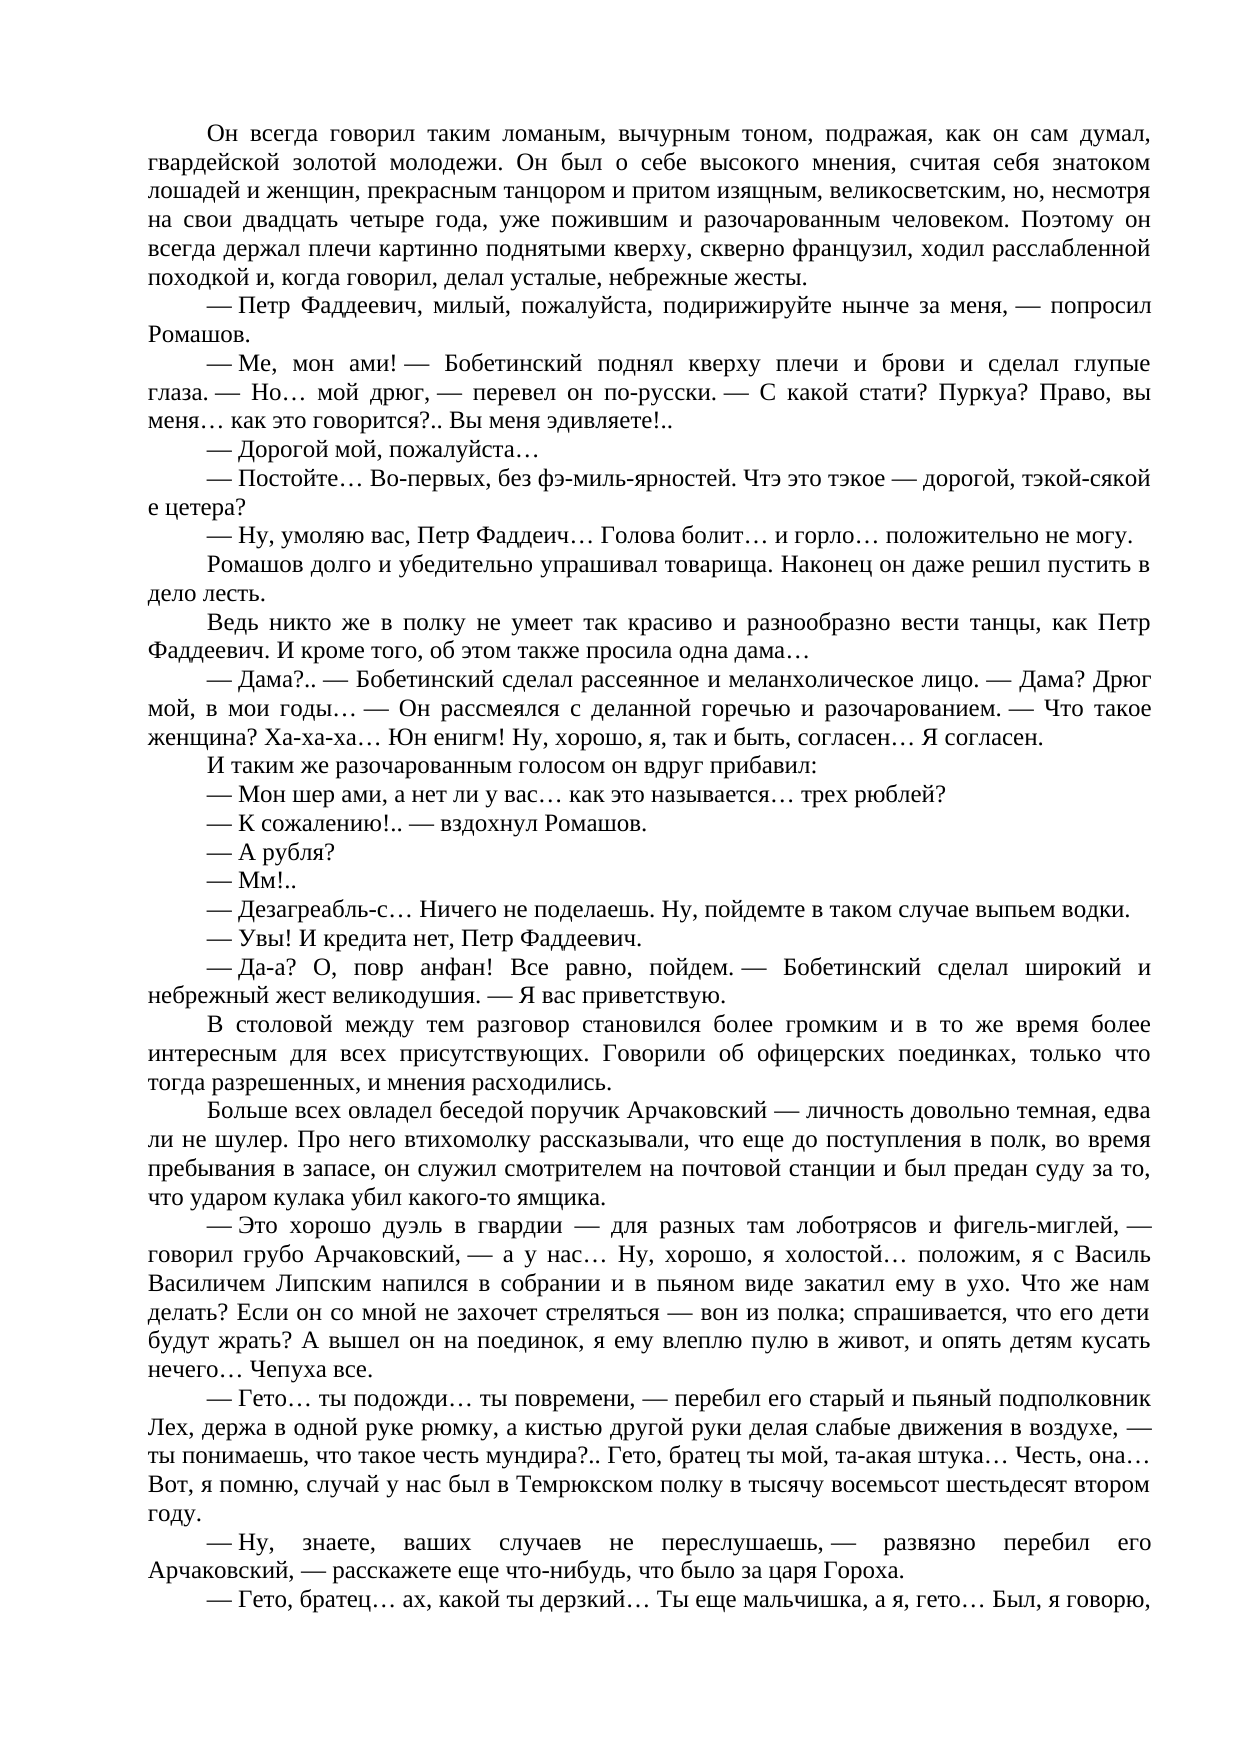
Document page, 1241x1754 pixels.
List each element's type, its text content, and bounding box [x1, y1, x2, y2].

text — А рубля? [148, 837, 1152, 866]
text В столовой между тем разговор становился более громким и в то же время более интересным для всех присутствующих. Говорили об офицерских поединках, только что тогда разрешенных, и мнения расходились. [148, 1009, 1152, 1096]
text — Мм!.. [148, 866, 1152, 894]
text — К сожалению!.. — вздохнул Ромашов. [148, 808, 1152, 837]
text — Ну, знаете, ваших случаев не переслушаешь, — развязно перебил его Арчаковский, — расскажете еще что-нибудь, что было за царя Гороха. [148, 1527, 1152, 1584]
text — Это хорошо дуэль в гвардии — для разных там лоботрясов и фигель-миглей, — говорил грубо Арчаковский, — а у нас… Ну, хорошо, я холостой… положим, я с Василь Василичем Липским напился в собрании и в пьяном виде закатил ему в ухо. Что же нам делать? Если он со мной не захочет стреляться — вон из полка; спрашивается, что его дети будут жрать? А вышел он на поединок, я ему влеплю пулю в живот, и опять детям кусать нечего… Чепуха все. [148, 1211, 1152, 1383]
text — Мон шер ами, а нет ли у вас… как это называется… трех рюблей? [148, 779, 1152, 808]
text Он всегда говорил таким ломаным, вычурным тоном, подражая, как он сам думал, гвардейской золотой молодежи. Он был о себе высокого мнения, считая себя знатоком лошадей и женщин, прекрасным танцором и притом изящным, великосветским, но, несмотря на свои двадцать четыре года, уже пожившим и разочарованным человеком. Поэтому он всегда держал плечи картинно поднятыми кверху, скверно французил, ходил расслабленной походкой и, когда говорил, делал усталые, небрежные жесты. [148, 118, 1152, 291]
text — Дама?.. — Бобетинский сделал рассеянное и меланхолическое лицо. — Дама? Дрюг мой, в мои годы… — Он рассмеялся с деланной горечью и разочарованием. — Что такое женщина? Ха-ха-ха… Юн енигм! Ну, хорошо, я, так и быть, согласен… Я согласен. [148, 664, 1152, 751]
text — Да-а? О, повр анфан! Все равно, пойдем. — Бобетинский сделал широкий и небрежный жест великодушия. — Я вас приветствую. [148, 952, 1152, 1009]
text Ведь никто же в полку не умеет так красиво и разнообразно вести танцы, как Петр Фаддеевич. И кроме того, об этом также просила одна дама… [148, 607, 1152, 664]
text — Ме, мон ами! — Бобетинский поднял кверху плечи и брови и сделал глупые глаза. — Но… мой дрюг, — перевел он по-русски. — С какой стати? Пуркуа? Право, вы меня… как это говорится?.. Вы меня эдивляете!.. [148, 348, 1152, 434]
text — Гето… ты подожди… ты повремени, — перебил его старый и пьяный подполковник Лех, держа в одной руке рюмку, а кистью другой руки делая слабые движения в воздухе, — ты понимаешь, что такое честь мундира?.. Гето, братец ты мой, та-акая штука… Честь, она… Вот, я помню, случай у нас был в Темрюкском полку в тысячу восемьсот шестьдесят втором году. [148, 1383, 1152, 1527]
text — Постойте… Во-первых, без фэ-миль-ярностей. Чтэ это тэкое — дорогой, тэкой-сякой е цетера? [148, 463, 1152, 521]
text — Гето, братец… ах, какой ты дерзкий… Ты еще мальчишка, а я, гето… Был, я говорю, [148, 1584, 1152, 1613]
text — Увы! И кредита нет, Петр Фаддеевич. [148, 923, 1152, 952]
text — Петр Фаддеевич, милый, пожалуйста, подирижируйте нынче за меня, — попросил Ромашов. [148, 291, 1152, 348]
text Больше всех овладел беседой поручик Арчаковский — личность довольно темная, едва ли не шулер. Про него втихомолку рассказывали, что еще до поступления в полк, во время пребывания в запасе, он служил смотрителем на почтовой станции и был предан суду за то, что ударом кулака убил какого-то ямщика. [148, 1096, 1152, 1211]
text Ромашов долго и убедительно упрашивал товарища. Наконец он даже решил пустить в дело лесть. [148, 549, 1152, 607]
text — Дорогой мой, пожалуйста… [148, 434, 1152, 463]
text — Ну, умоляю вас, Петр Фаддеич… Голова болит… и горло… положительно не могу. [148, 521, 1152, 549]
text — Дезагреабль-с… Ничего не поделаешь. Ну, пойдемте в таком случае выпьем водки. [148, 894, 1152, 923]
text И таким же разочарованным голосом он вдруг прибавил: [148, 751, 1152, 779]
